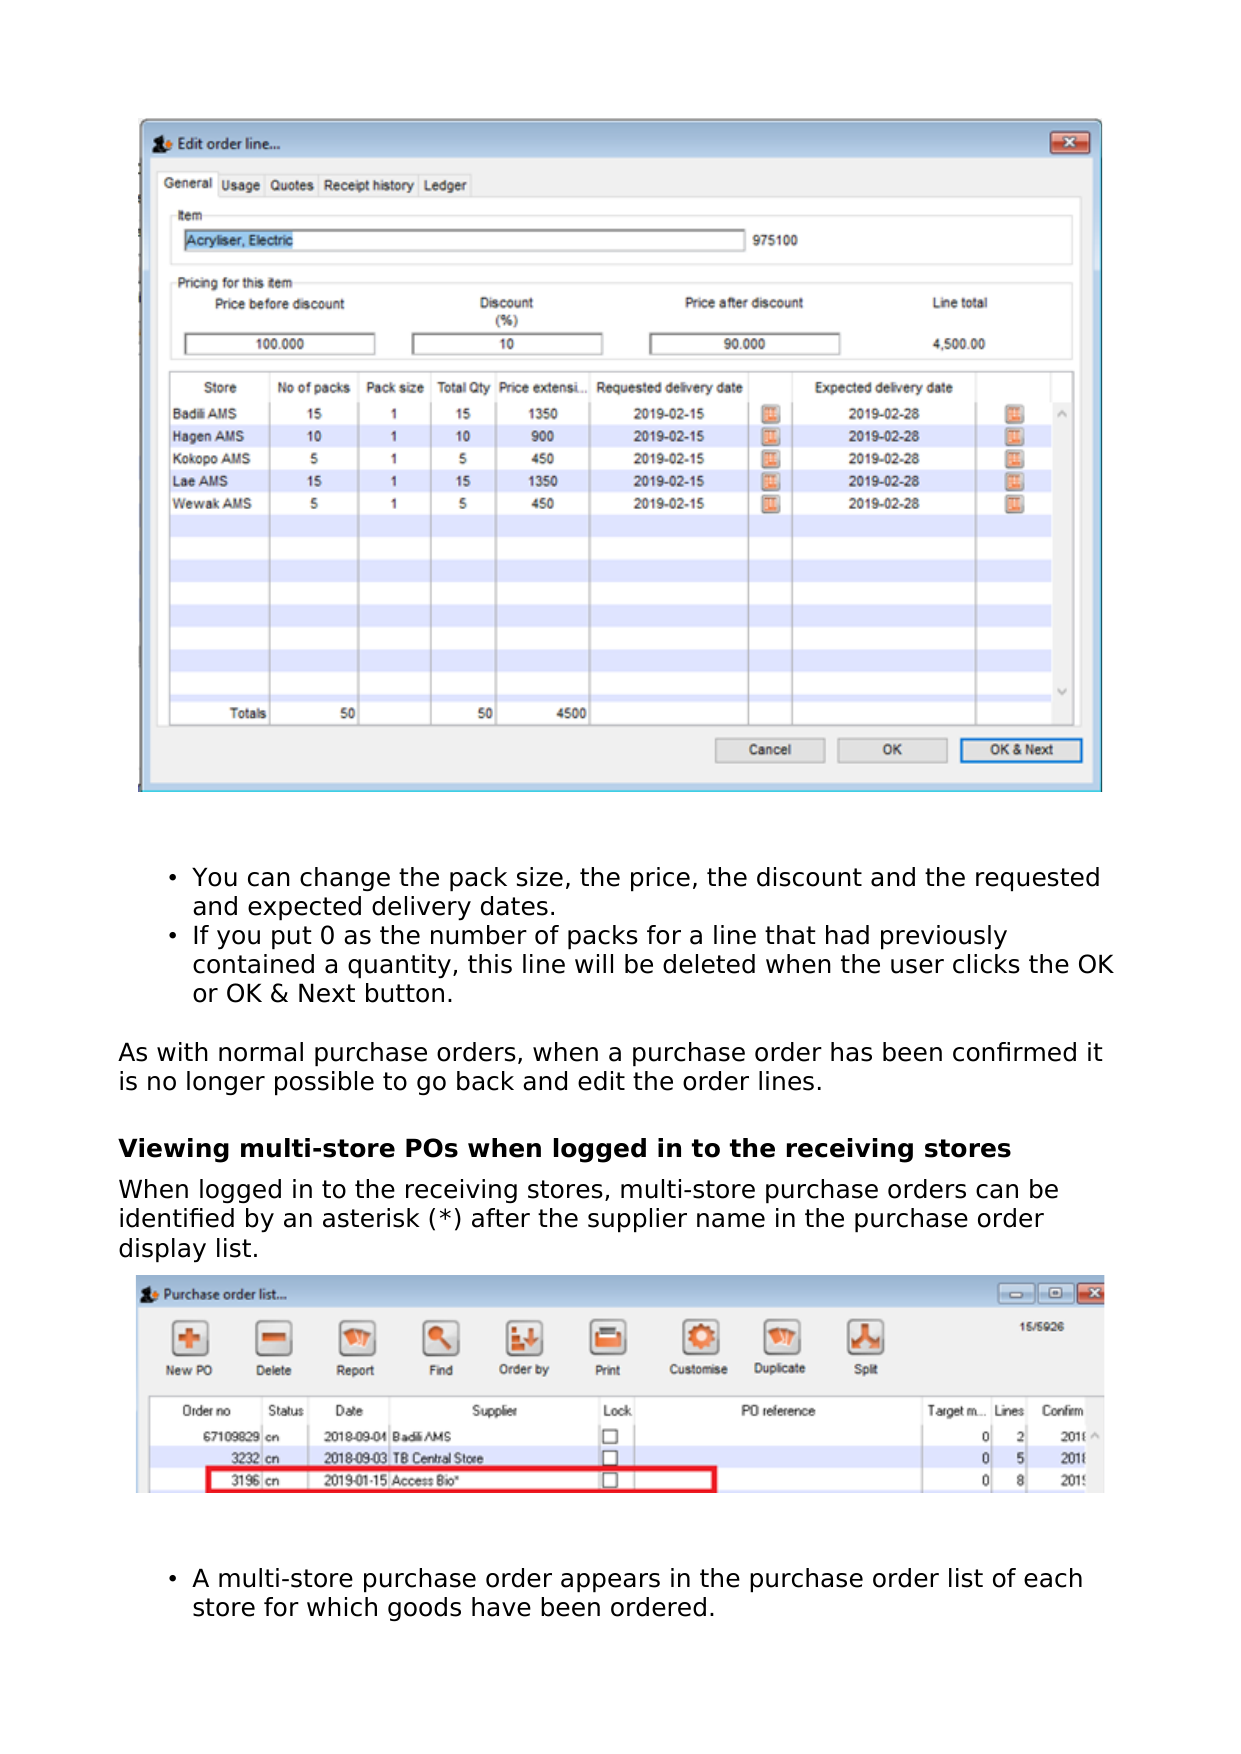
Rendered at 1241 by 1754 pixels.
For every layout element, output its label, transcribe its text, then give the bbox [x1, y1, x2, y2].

subtitle Viewing multi-store POs when logged in to the receiving stores [118, 1134, 1122, 1163]
picture [135, 1275, 1105, 1493]
list If you put 0 as the number of packs for a line that had previously contained a quantity, this line will be deleted when the user clicks the OK or OK & Next button. [177, 921, 1122, 1008]
text When logged in to the receiving stores, multi-store purchase orders can be identified by an asterisk (*) after the supplier name in the purchase order display list. [118, 1176, 1122, 1263]
list A multi-store purchase order appears in the purchase order list of each store for which goods have been ordered. [177, 1564, 1122, 1622]
picture [138, 118, 1103, 792]
list You can change the pack size, the price, the discount and the requested and expected delivery dates. [177, 863, 1122, 921]
text As with normal purchase orders, when a purchase order has been confirmed it is no longer possible to go back and edit the order lines. [118, 1038, 1122, 1096]
